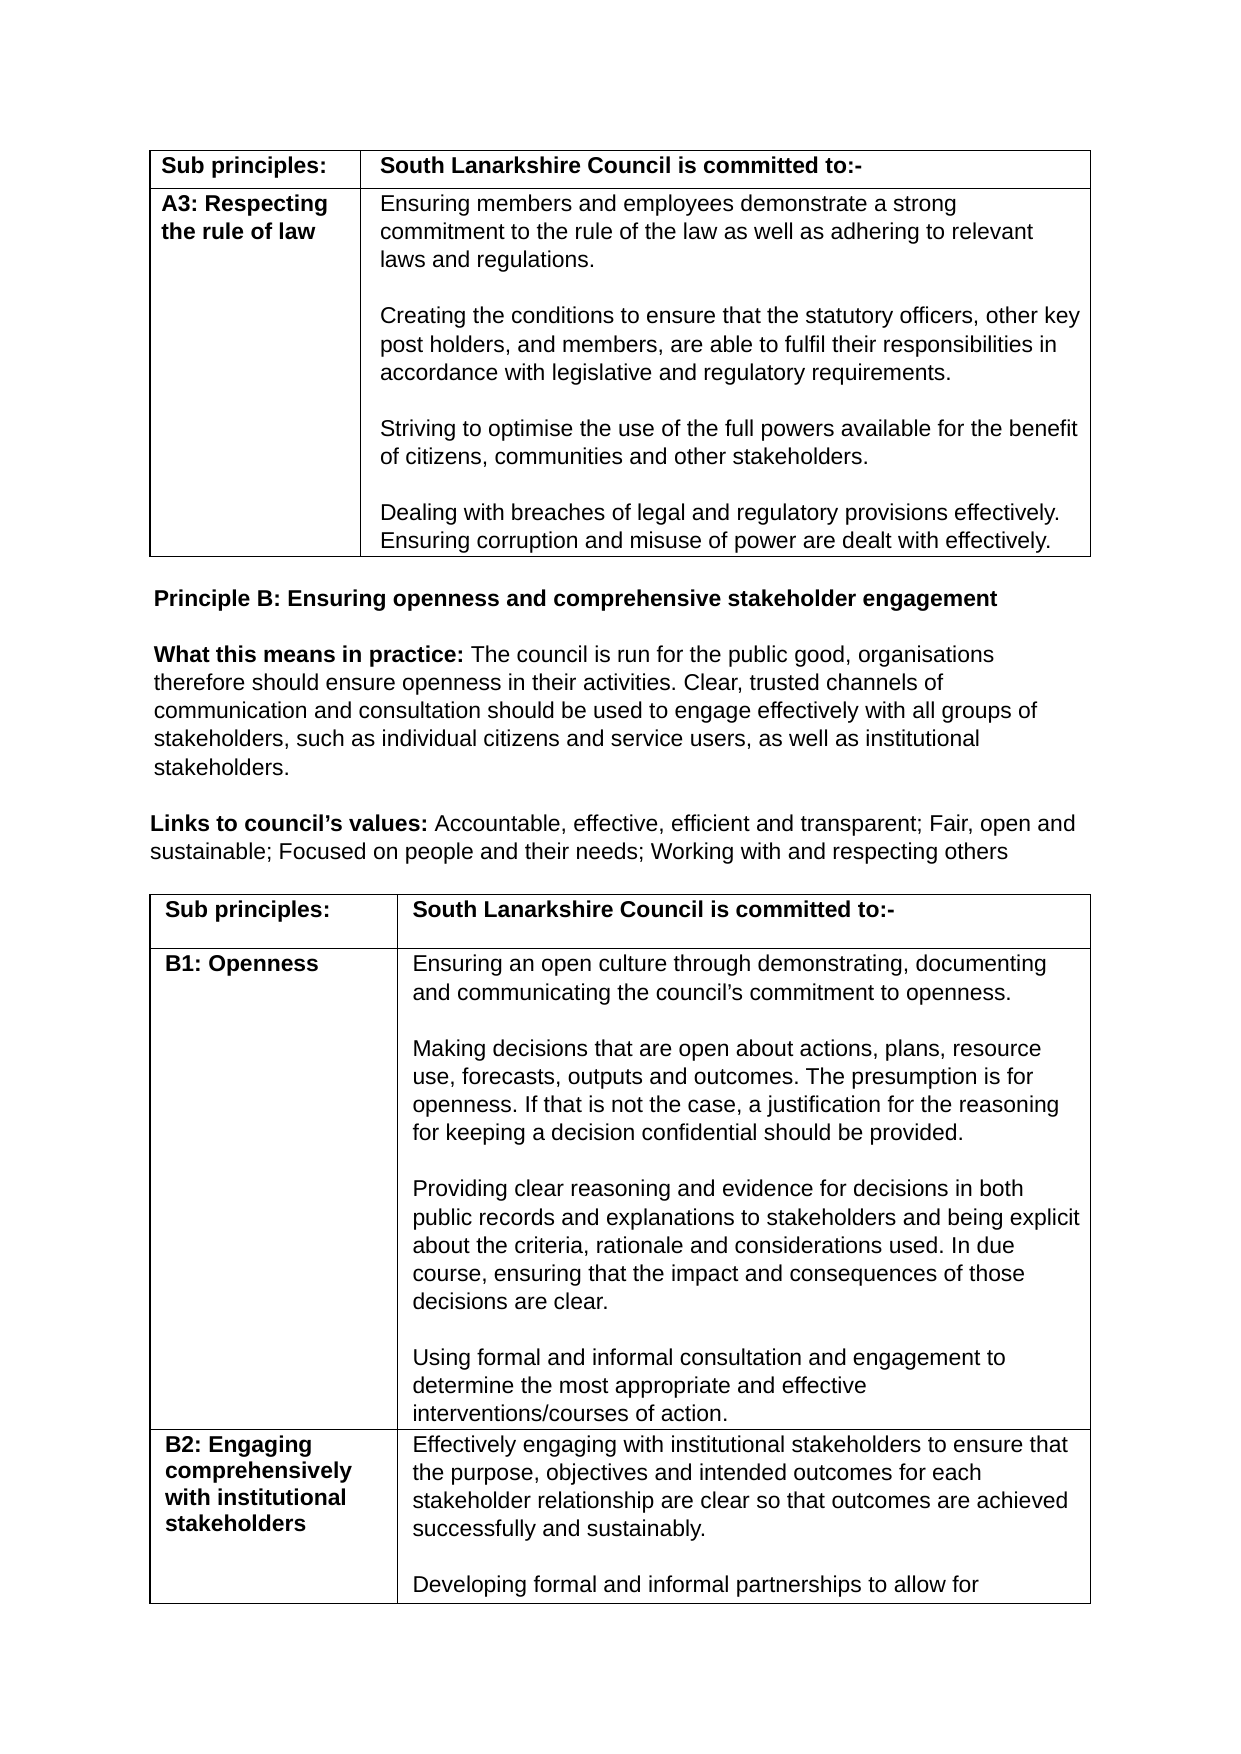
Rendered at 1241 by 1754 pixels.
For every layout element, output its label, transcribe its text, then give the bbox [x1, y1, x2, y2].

text Principle B: Ensuring openness and comprehensive stakeholder engagement [153, 585, 1090, 611]
table_cell Ensuring members and employees demonstrate a strong commitment to the rule of the law as well as adhering to relevant laws and regulations. Creating the conditions to ensure that the statutory officers, other key post holders, and members, are able to fulfil their responsibilities in accordance with legislative and regulatory requirements. Striving to optimise the use of the full powers available for the benefit of citizens, communities and other stakeholders. Dealing with breaches of legal and regulatory provisions effectively. Ensuring corruption and misuse of power are dealt with effectively. [361, 189, 1090, 556]
table_cell Effectively engaging with institutional stakeholders to ensure that the purpose, objectives and intended outcomes for each stakeholder relationship are clear so that outcomes are achieved successfully and sustainably. Developing formal and informal partnerships to allow for [398, 1430, 1090, 1603]
table_header Sub principles: [151, 895, 397, 948]
text Links to council’s values: Accountable, effective, efficient and transparent; Fair, open and sustainable; Focused on people and their needs; Working with and respecting others [150, 810, 1090, 864]
table_header Sub principles: [151, 151, 360, 188]
table_cell Ensuring an open culture through demonstrating, documenting and communicating the council’s commitment to openness. Making decisions that are open about actions, plans, resource use, forecasts, outputs and outcomes. The presumption is for openness. If that is not the case, a justification for the reasoning for keeping a decision confidential should be provided. Providing clear reasoning and evidence for decisions in both public records and explanations to stakeholders and being explicit about the criteria, rationale and considerations used. In due course, ensuring that the impact and consequences of those decisions are clear. Using formal and informal consultation and engagement to determine the most appropriate and effective interventions/courses of action. [398, 949, 1090, 1428]
table_header South Lanarkshire Council is committed to:- [361, 151, 1090, 188]
table_cell B1: Openness [151, 949, 397, 1428]
table_cell A3: Respecting the rule of law [151, 189, 360, 556]
table_header South Lanarkshire Council is committed to:- [398, 895, 1090, 948]
text What this means in practice: The council is run for the public good, organisations therefore should ensure openness in their activities. Clear, trusted channels of communication and consultation should be used to engage effectively with all groups of stakeholders, such as individual citizens and service users, as well as institutional stakeholders. [153, 641, 1090, 780]
table_cell B2: Engaging comprehensively with institutional stakeholders [151, 1430, 397, 1603]
